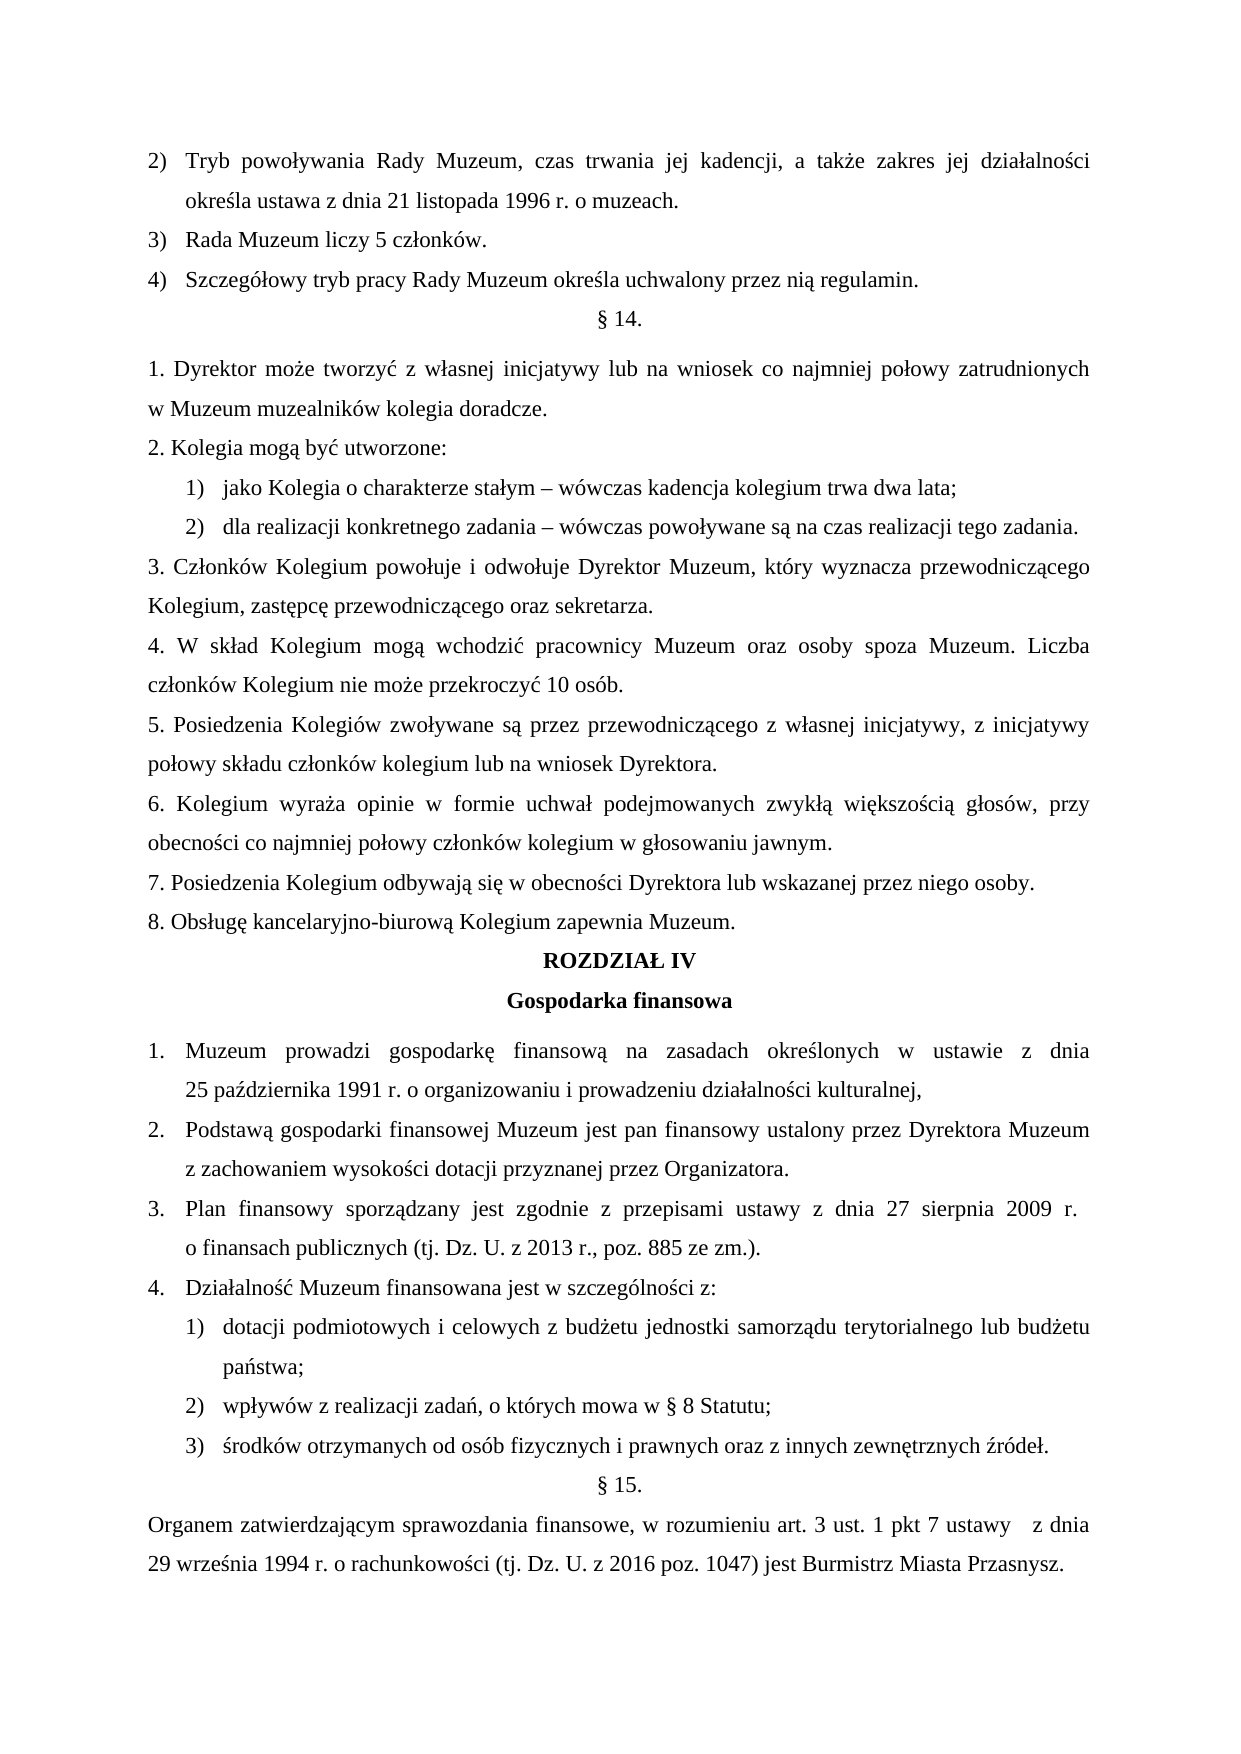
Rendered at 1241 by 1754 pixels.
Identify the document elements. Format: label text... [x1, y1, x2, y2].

list § 15. [148, 1471, 1091, 1498]
list Podstawą gospodarki finansowej Muzeum jest pan finansowy ustalony przez Dyrektora Muzeum z zachowaniem wysokości dotacji przyznanej przez Organizatora. [148, 1116, 1091, 1182]
list dotacji podmiotowych i celowych z budżetu jednostki samorządu terytorialnego lub budżetu państwa; [185, 1313, 1091, 1379]
text 3. Członków Kolegium powołuje i odwołuje Dyrektor Muzeum, który wyznacza przewodniczącego Kolegium, zastępcę przewodniczącego oraz sekretarza. [148, 553, 1091, 619]
text 2. Kolegia mogą być utworzone: [148, 434, 1091, 461]
list dla realizacji konkretnego zadania – wówczas powoływane są na czas realizacji tego zadania. [185, 513, 1091, 540]
list Rada Muzeum liczy 5 członków. [148, 227, 1091, 253]
text ROZDZIAŁ IV Gospodarka finansowa [148, 948, 1091, 1013]
text 1. Dyrektor może tworzyć z własnej inicjatywy lub na wniosek co najmniej połowy zatrudnionych w Muzeum muzealników kolegia doradcze. [148, 355, 1091, 421]
list Działalność Muzeum finansowana jest w szczególności z: [148, 1274, 1091, 1300]
list Szczegółowy tryb pracy Rady Muzeum określa uchwalony przez nią regulamin. [148, 266, 1091, 292]
list § 14. [148, 306, 1091, 332]
text 6. Kolegium wyraża opinie w formie uchwał podejmowanych zwykłą większością głosów, przy obecności co najmniej połowy członków kolegium w głosowaniu jawnym. [148, 790, 1091, 856]
text 5. Posiedzenia Kolegiów zwoływane są przez przewodniczącego z własnej inicjatywy, z inicjatywy połowy składu członków kolegium lub na wniosek Dyrektora. [148, 711, 1091, 777]
text 7. Posiedzenia Kolegium odbywają się w obecności Dyrektora lub wskazanej przez niego osoby. [148, 869, 1091, 895]
text 8. Obsługę kancelaryjno-biurową Kolegium zapewnia Muzeum. [148, 908, 1091, 934]
list jako Kolegia o charakterze stałym – wówczas kadencja kolegium trwa dwa lata; [185, 474, 1091, 500]
list Tryb powoływania Rady Muzeum, czas trwania jej kadencji, a także zakres jej działalności określa ustawa z dnia 21 listopada 1996 r. o muzeach. [148, 148, 1091, 213]
list Muzeum prowadzi gospodarkę finansową na zasadach określonych w ustawie z dnia 25 października 1991 r. o organizowaniu i prowadzeniu działalności kulturalnej, [148, 1037, 1091, 1103]
list środków otrzymanych od osób fizycznych i prawnych oraz z innych zewnętrznych źródeł. [185, 1432, 1091, 1458]
list Organem zatwierdzającym sprawozdania finansowe, w rozumieniu art. 3 ust. 1 pkt 7 ustawy z dnia 29 września 1994 r. o rachunkowości (tj. Dz. U. z 2016 poz. 1047) jest Burmistrz Miasta Przasnysz. [148, 1511, 1091, 1577]
text 4. W skład Kolegium mogą wchodzić pracownicy Muzeum oraz osoby spoza Muzeum. Liczba członków Kolegium nie może przekroczyć 10 osób. [148, 632, 1091, 698]
list wpływów z realizacji zadań, o których mowa w § 8 Statutu; [185, 1392, 1091, 1419]
list Plan finansowy sporządzany jest zgodnie z przepisami ustawy z dnia 27 sierpnia 2009 r. o finansach publicznych (tj. Dz. U. z 2013 r., poz. 885 ze zm.). [148, 1195, 1091, 1261]
